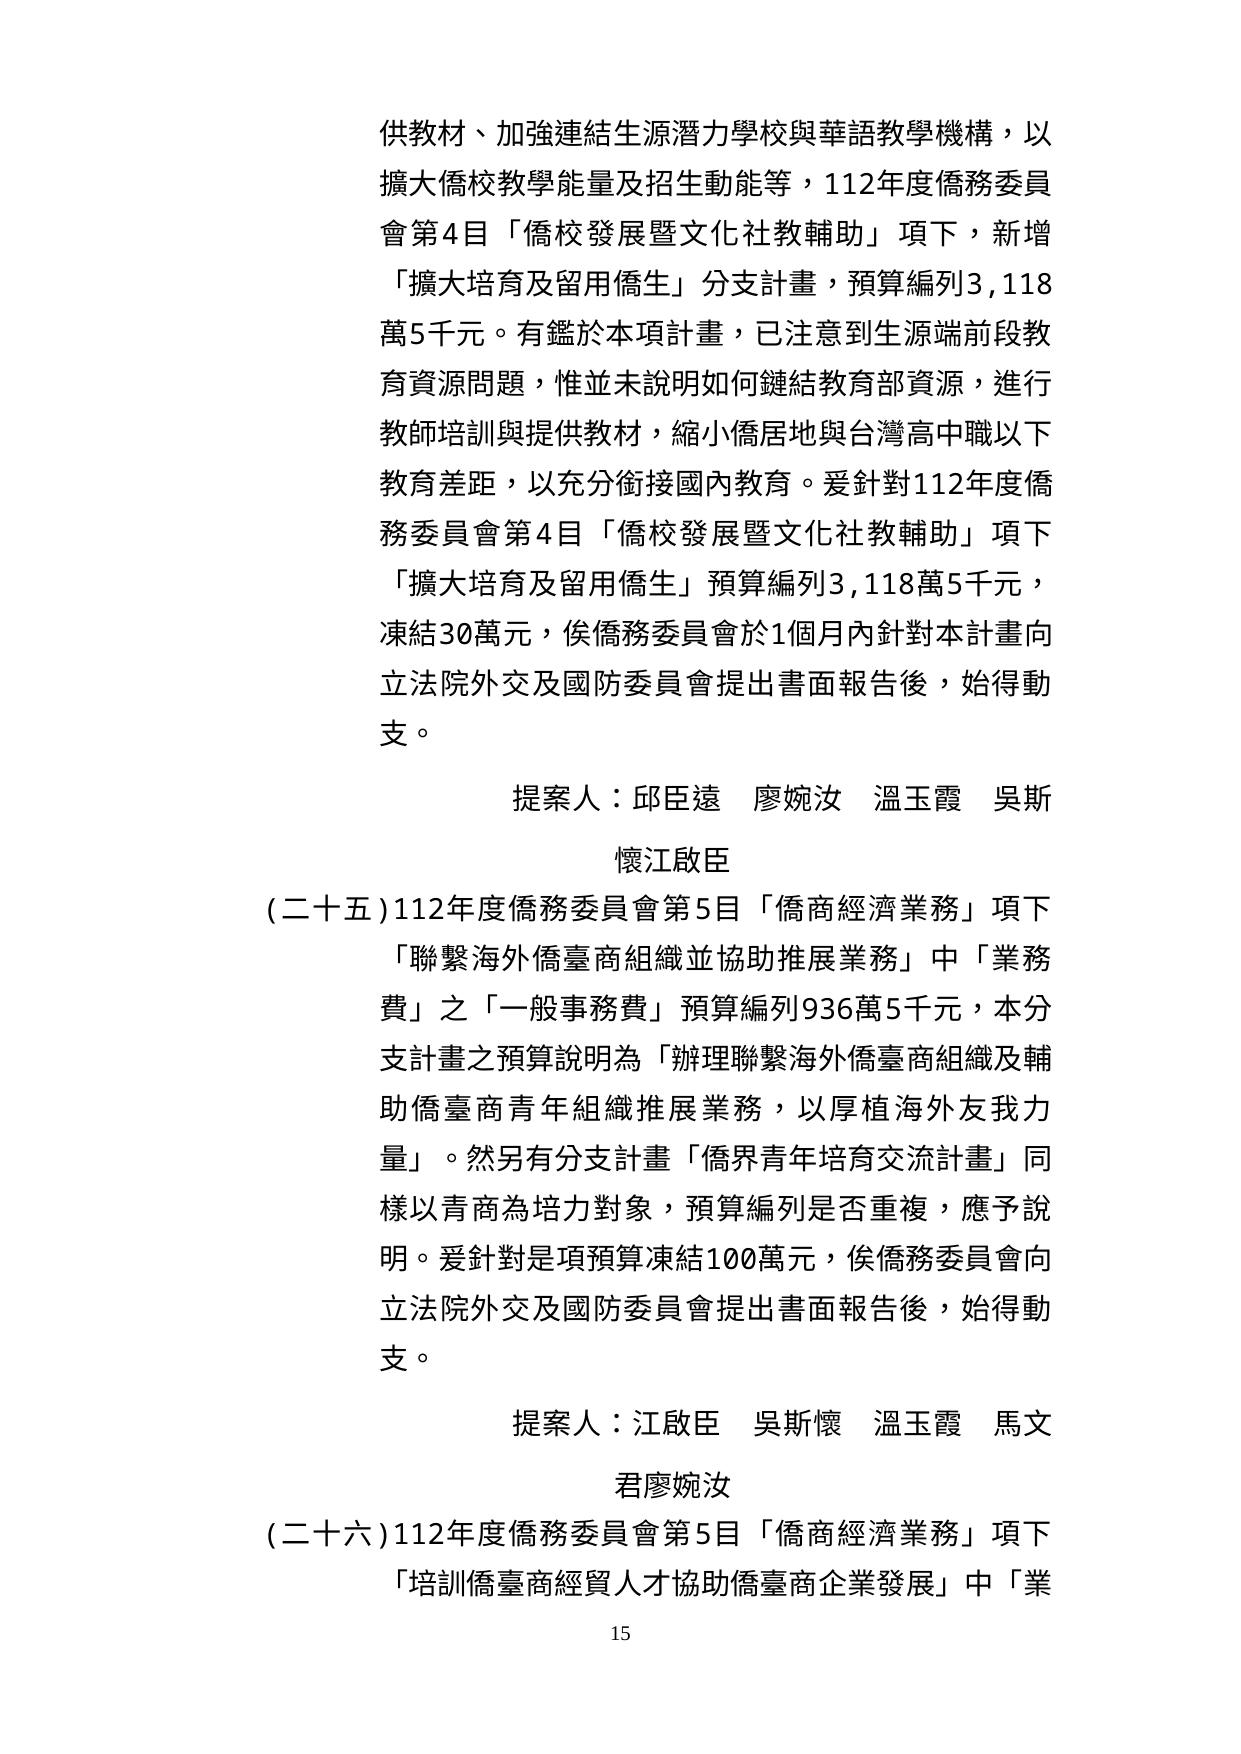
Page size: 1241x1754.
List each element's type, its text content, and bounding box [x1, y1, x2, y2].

text (二十五)112年度僑務委員會第5目「僑商經濟業務」項下「聯繫海外僑臺商組織並協助推展業務」中「業務費」之「一般事務費」預算編列936萬5千元，本分支計畫之預算說明為「辦理聯繫海外僑臺商組織及輔助僑臺商青年組織推展業務，以厚植海外友我力量」。然另有分支計畫「僑界青年培育交流計畫」同樣以青商為培力對象，預算編列是否重複，應予說明。爰針對是項預算凍結100萬元，俟僑務委員會向立法院外交及國防委員會提出書面報告後，始得動支。 [262, 880, 1053, 1380]
text 提案人：江啟臣 吳斯懷 溫玉霞 馬文君廖婉汝 [512, 1380, 1053, 1505]
text 供教材、加強連結生源潛力學校與華語教學機構，以擴大僑校教學能量及招生動能等，112年度僑務委員會第4目「僑校發展暨文化社教輔助」項下，新增「擴大培育及留用僑生」分支計畫，預算編列3,118萬5千元。有鑑於本項計畫，已注意到生源端前段教育資源問題，惟並未說明如何鏈結教育部資源，進行教師培訓與提供教材，縮小僑居地與台灣高中職以下教育差距，以充分銜接國內教育。爰針對112年度僑務委員會第4目「僑校發展暨文化社教輔助」項下「擴大培育及留用僑生」預算編列3,118萬5千元，凍結30萬元，俟僑務委員會於1個月內針對本計畫向立法院外交及國防委員會提出書面報告後，始得動支。 [262, 105, 1053, 755]
text (二十六)112年度僑務委員會第5目「僑商經濟業務」項下「培訓僑臺商經貿人才協助僑臺商企業發展」中「業 [262, 1505, 1053, 1605]
text 提案人：邱臣遠 廖婉汝 溫玉霞 吳斯懷江啟臣 [512, 755, 1053, 880]
